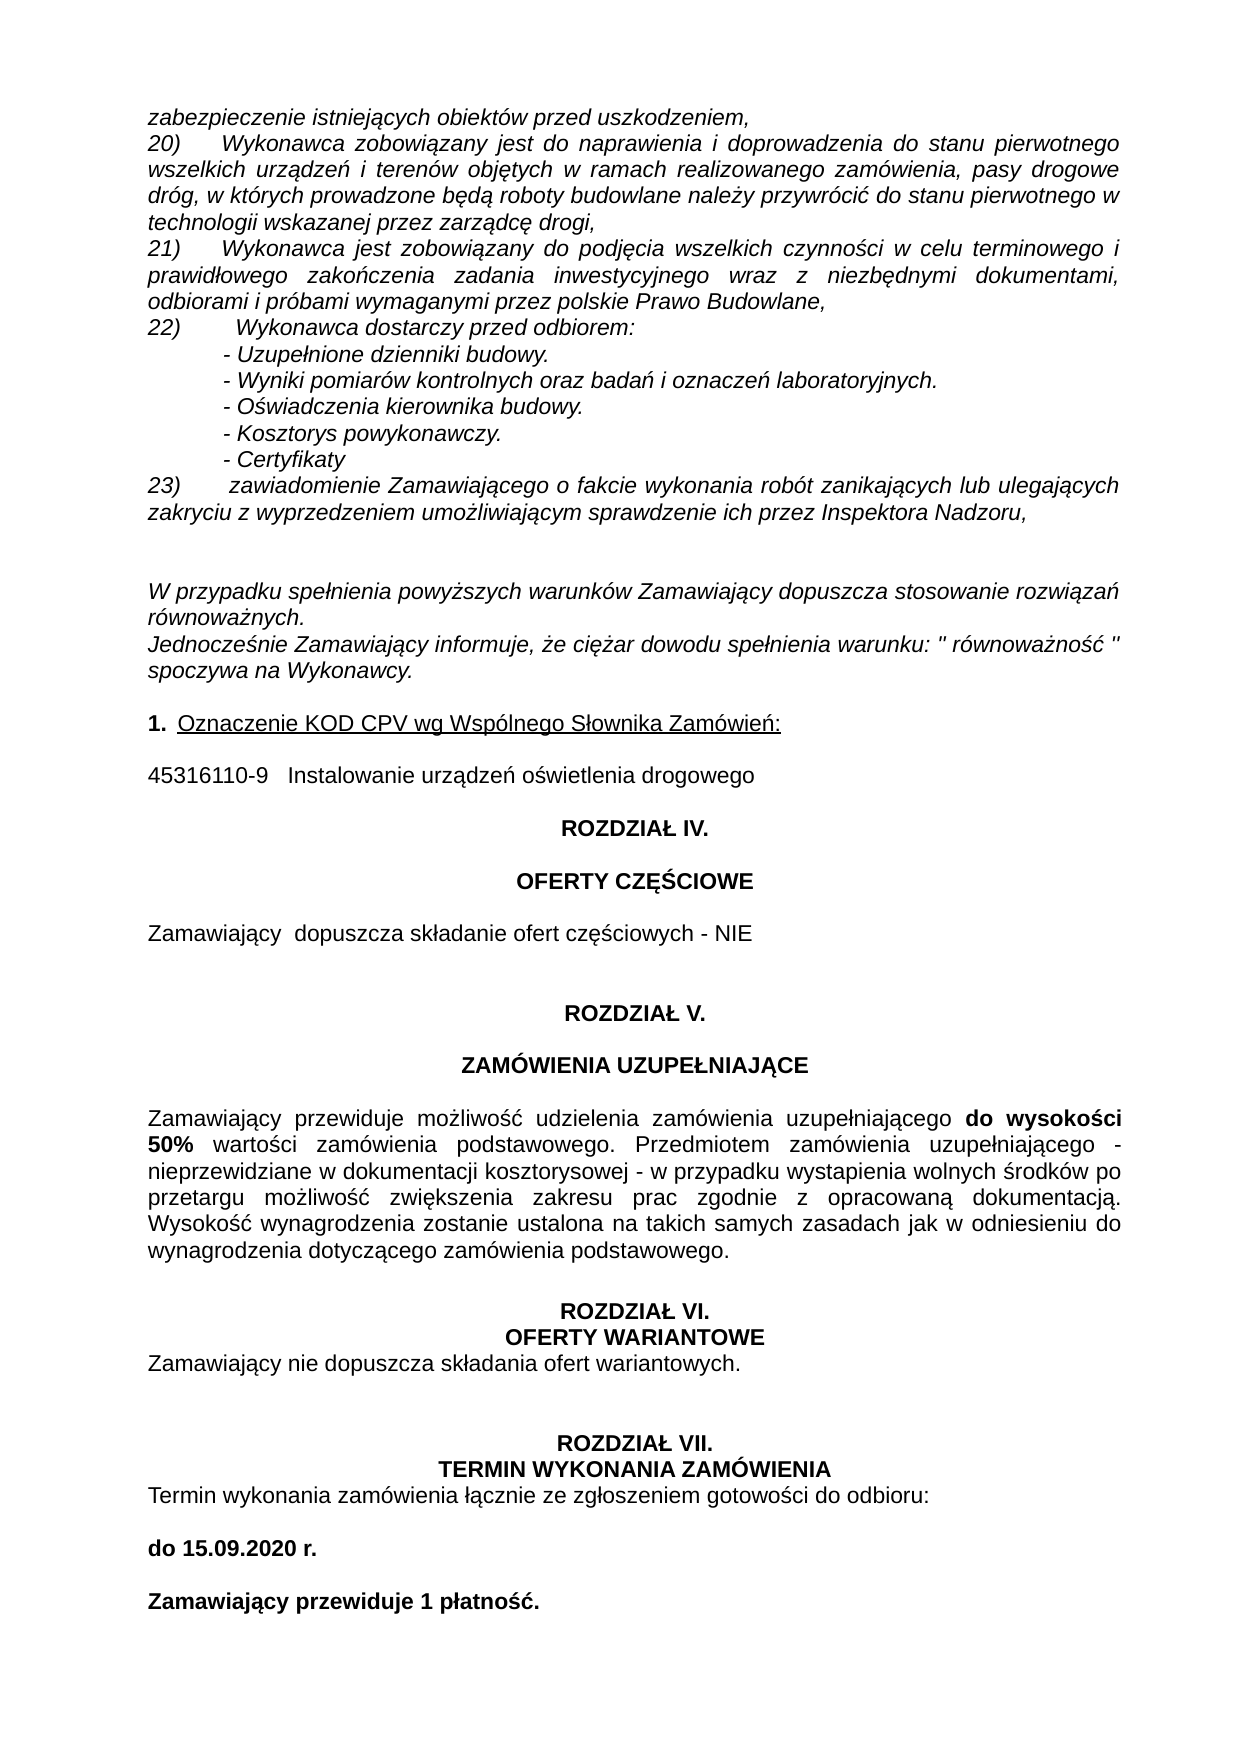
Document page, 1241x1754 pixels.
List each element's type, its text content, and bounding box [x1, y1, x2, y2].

text TERMIN WYKONANIA ZAMÓWIENIA [148, 1456, 1122, 1482]
text - Wyniki pomiarów kontrolnych oraz badań i oznaczeń laboratoryjnych. [223, 367, 1122, 393]
text do 15.09.2020 r. [148, 1535, 1122, 1561]
text ROZDZIAŁ VI. [148, 1298, 1122, 1324]
text - Kosztorys powykonawczy. [223, 420, 1122, 446]
list Wykonawca jest zobowiązany do podjęcia wszelkich czynności w celu terminowego i prawidłowego zakończenia zadania inwestycyjnego wraz z niezbędnymi dokumentami, odbiorami i próbami wymaganymi przez polskie Prawo Budowlane, [148, 235, 1122, 314]
text - Uzupełnione dzienniki budowy. [223, 341, 1122, 367]
text Zamawiający nie dopuszcza składania ofert wariantowych. [148, 1350, 1122, 1377]
list Oznaczenie KOD CPV wg Wspólnego Słownika Zamówień: [148, 709, 1122, 736]
list zawiadomienie Zamawiającego o fakcie wykonania robót zanikających lub ulegających zakryciu z wyprzedzeniem umożliwiającym sprawdzenie ich przez Inspektora Nadzoru, [148, 472, 1122, 525]
text ROZDZIAŁ V. [148, 999, 1122, 1026]
text ROZDZIAŁ VII. [148, 1429, 1122, 1456]
list 45316110-9 Instalowanie urządzeń oświetlenia drogowego [148, 762, 1122, 789]
text - Oświadczenia kierownika budowy. [223, 393, 1122, 420]
text ZAMÓWIENIA UZUPEŁNIAJĄCE [148, 1052, 1122, 1078]
text ROZDZIAŁ IV. [148, 815, 1122, 841]
text Zamawiający przewiduje 1 płatność. [148, 1588, 1122, 1614]
text OFERTY WARIANTOWE [148, 1324, 1122, 1350]
text Jednocześnie Zamawiający informuje, że ciężar dowodu spełnienia warunku: '' równoważność '' spoczywa na Wykonawcy. [148, 631, 1122, 683]
text Zamawiający przewiduje możliwość udzielenia zamówienia uzupełniającego do wysokości 50% wartości zamówienia podstawowego. Przedmiotem zamówienia uzupełniającego - nieprzewidziane w dokumentacji kosztorysowej - w przypadku wystapienia wolnych środków po przetargu możliwość zwiększenia zakresu prac zgodnie z opracowaną dokumentacją. Wysokość wynagrodzenia zostanie ustalona na takich samych zasadach jak w odniesieniu do wynagrodzenia dotyczącego zamówienia podstawowego. [148, 1105, 1122, 1263]
list zabezpieczenie istniejących obiektów przed uszkodzeniem, [148, 103, 1122, 130]
text Zamawiający dopuszcza składanie ofert częściowych - NIE [148, 920, 1122, 947]
text OFERTY CZĘŚCIOWE [148, 868, 1122, 894]
text Termin wykonania zamówienia łącznie ze zgłoszeniem gotowości do odbioru: [148, 1482, 1122, 1508]
text - Certyfikaty [223, 446, 1122, 472]
list Wykonawca dostarczy przed odbiorem: [148, 314, 1122, 341]
text W przypadku spełnienia powyższych warunków Zamawiający dopuszcza stosowanie rozwiązań równoważnych. [148, 578, 1122, 631]
list Wykonawca zobowiązany jest do naprawienia i doprowadzenia do stanu pierwotnego wszelkich urządzeń i terenów objętych w ramach realizowanego zamówienia, pasy drogowe dróg, w których prowadzone będą roboty budowlane należy przywrócić do stanu pierwotnego w technologii wskazanej przez zarządcę drogi, [148, 130, 1122, 235]
